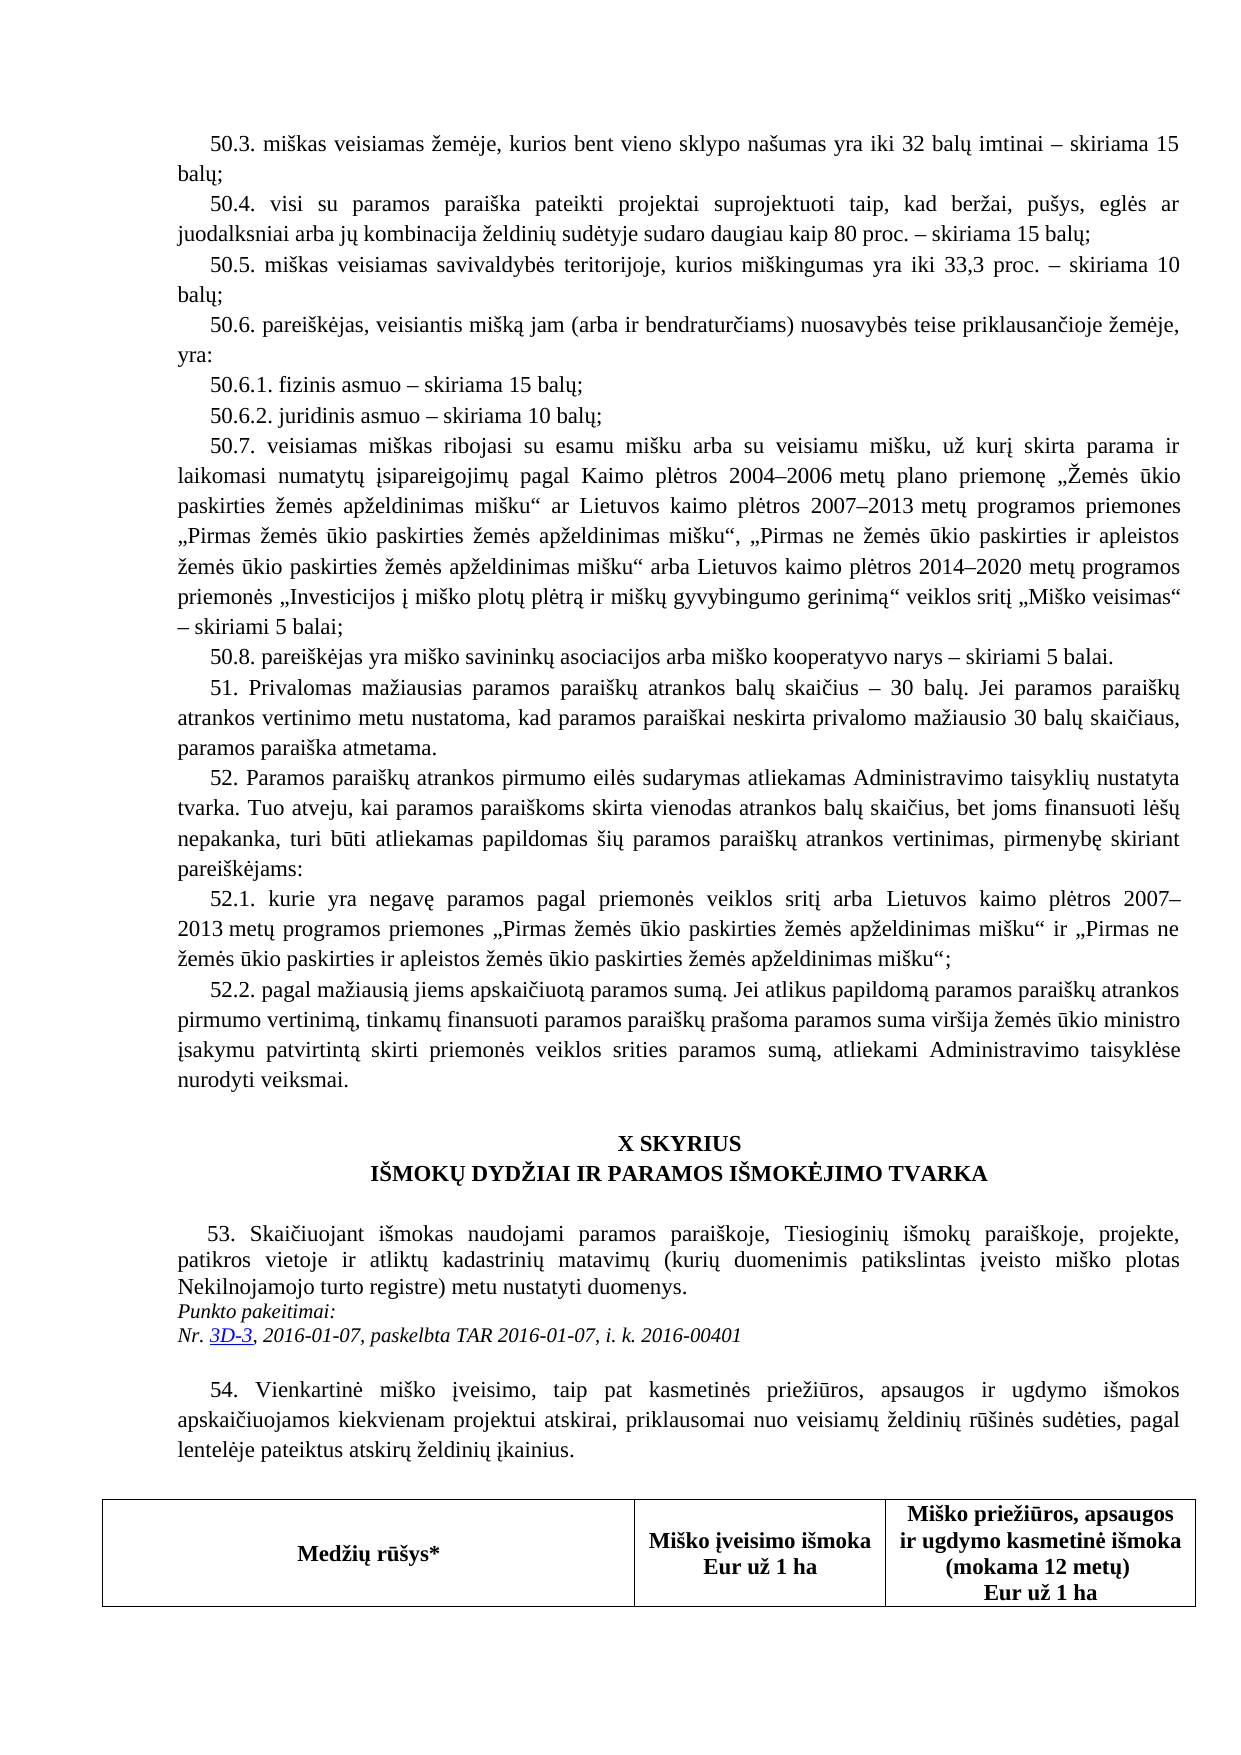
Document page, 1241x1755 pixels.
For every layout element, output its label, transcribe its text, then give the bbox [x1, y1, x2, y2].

text 54. Vienkartinė miško įveisimo, taip pat kasmetinės priežiūros, apsaugos ir ugdymo išmokos apskaičiuojamos kiekvienam projektui atskirai, priklausomai nuo veisiamų želdinių rūšinės sudėties, pagal lentelėje pateiktus atskirų želdinių įkainius. [177, 1376, 1181, 1463]
table_header Miško priežiūros, apsaugos ir ugdymo kasmetinė išmoka (mokama 12 metų) Eur už 1 ha [886, 1500, 1195, 1606]
text X SKYRIUS [177, 1129, 1181, 1156]
text 50.3. miškas veisiamas žemėje, kurios bent vieno sklypo našumas yra iki 32 balų imtinai – skiriama 15 balų; [177, 130, 1181, 186]
text 51. Privalomas mažiausias paramos paraiškų atrankos balų skaičius – 30 balų. Jei paramos paraiškų atrankos vertinimo metu nustatoma, kad paramos paraiškai neskirta privalomo mažiausio 30 balų skaičiaus, paramos paraiška atmetama. [177, 674, 1181, 760]
text 52.1. kurie yra negavę paramos pagal priemonės veiklos sritį arba Lietuvos kaimo plėtros 2007–2013 metų programos priemones „Pirmas žemės ūkio paskirties žemės apželdinimas mišku“ ir „Pirmas ne žemės ūkio paskirties ir apleistos žemės ūkio paskirties žemės apželdinimas mišku“; [177, 885, 1181, 972]
text Nr. 3D-3, 2016-01-07, paskelbta TAR 2016-01-07, i. k. 2016-00401 [177, 1323, 1181, 1347]
text 50.6. pareiškėjas, veisiantis mišką jam (arba ir bendraturčiams) nuosavybės teise priklausančioje žemėje, yra: [177, 311, 1181, 368]
table_header Miško įveisimo išmoka Eur už 1 ha [635, 1500, 885, 1606]
text 52. Paramos paraiškų atrankos pirmumo eilės sudarymas atliekamas Administravimo taisyklių nustatyta tvarka. Tuo atveju, kai paramos paraiškoms skirta vienodas atrankos balų skaičius, bet joms finansuoti lėšų nepakanka, turi būti atliekamas papildomas šių paramos paraiškų atrankos vertinimas, pirmenybę skiriant pareiškėjams: [177, 764, 1181, 881]
text Punkto pakeitimai: [177, 1299, 1181, 1323]
text 50.6.2. juridinis asmuo – skiriama 10 balų; [177, 402, 1181, 428]
text 50.7. veisiamas miškas ribojasi su esamu mišku arba su veisiamu mišku, už kurį skirta parama ir laikomasi numatytų įsipareigojimų pagal Kaimo plėtros 2004–2006 metų plano priemonę „Žemės ūkio paskirties žemės apželdinimas mišku“ ar Lietuvos kaimo plėtros 2007–2013 metų programos priemones „Pirmas žemės ūkio paskirties žemės apželdinimas mišku“, „Pirmas ne žemės ūkio paskirties ir apleistos žemės ūkio paskirties žemės apželdinimas mišku“ arba Lietuvos kaimo plėtros 2014–2020 metų programos priemonės „Investicijos į miško plotų plėtrą ir miškų gyvybingumo gerinimą“ veiklos sritį „Miško veisimas“ – skiriami 5 balai; [177, 432, 1181, 639]
text IŠMOKŲ DYDŽIAI IR PARAMOS IŠMOKĖJIMO TVARKA [177, 1160, 1181, 1186]
text 50.5. miškas veisiamas savivaldybės teritorijoje, kurios miškingumas yra iki 33,3 proc. – skiriama 10 balų; [177, 251, 1181, 307]
table_header Medžių rūšys* [103, 1500, 634, 1606]
text 50.6.1. fizinis asmuo – skiriama 15 balų; [177, 372, 1181, 398]
text 52.2. pagal mažiausią jiems apskaičiuotą paramos sumą. Jei atlikus papildomą paramos paraiškų atrankos pirmumo vertinimą, tinkamų finansuoti paramos paraiškų prašoma paramos suma viršija žemės ūkio ministro įsakymu patvirtintą skirti priemonės veiklos srities paramos sumą, atliekami Administravimo taisyklėse nurodyti veiksmai. [177, 976, 1181, 1093]
text 50.8. pareiškėjas yra miško savininkų asociacijos arba miško kooperatyvo narys – skiriami 5 balai. [177, 643, 1181, 670]
text 50.4. visi su paramos paraiška pateikti projektai suprojektuoti taip, kad beržai, pušys, eglės ar juodalksniai arba jų kombinacija želdinių sudėtyje sudaro daugiau kaip 80 proc. – skiriama 15 balų; [177, 190, 1181, 247]
text 53. Skaičiuojant išmokas naudojami paramos paraiškoje, Tiesioginių išmokų paraiškoje, projekte, patikros vietoje ir atliktų kadastrinių matavimų (kurių duomenimis patikslintas įveisto miško plotas Nekilnojamojo turto registre) metu nustatyti duomenys. [177, 1220, 1181, 1299]
